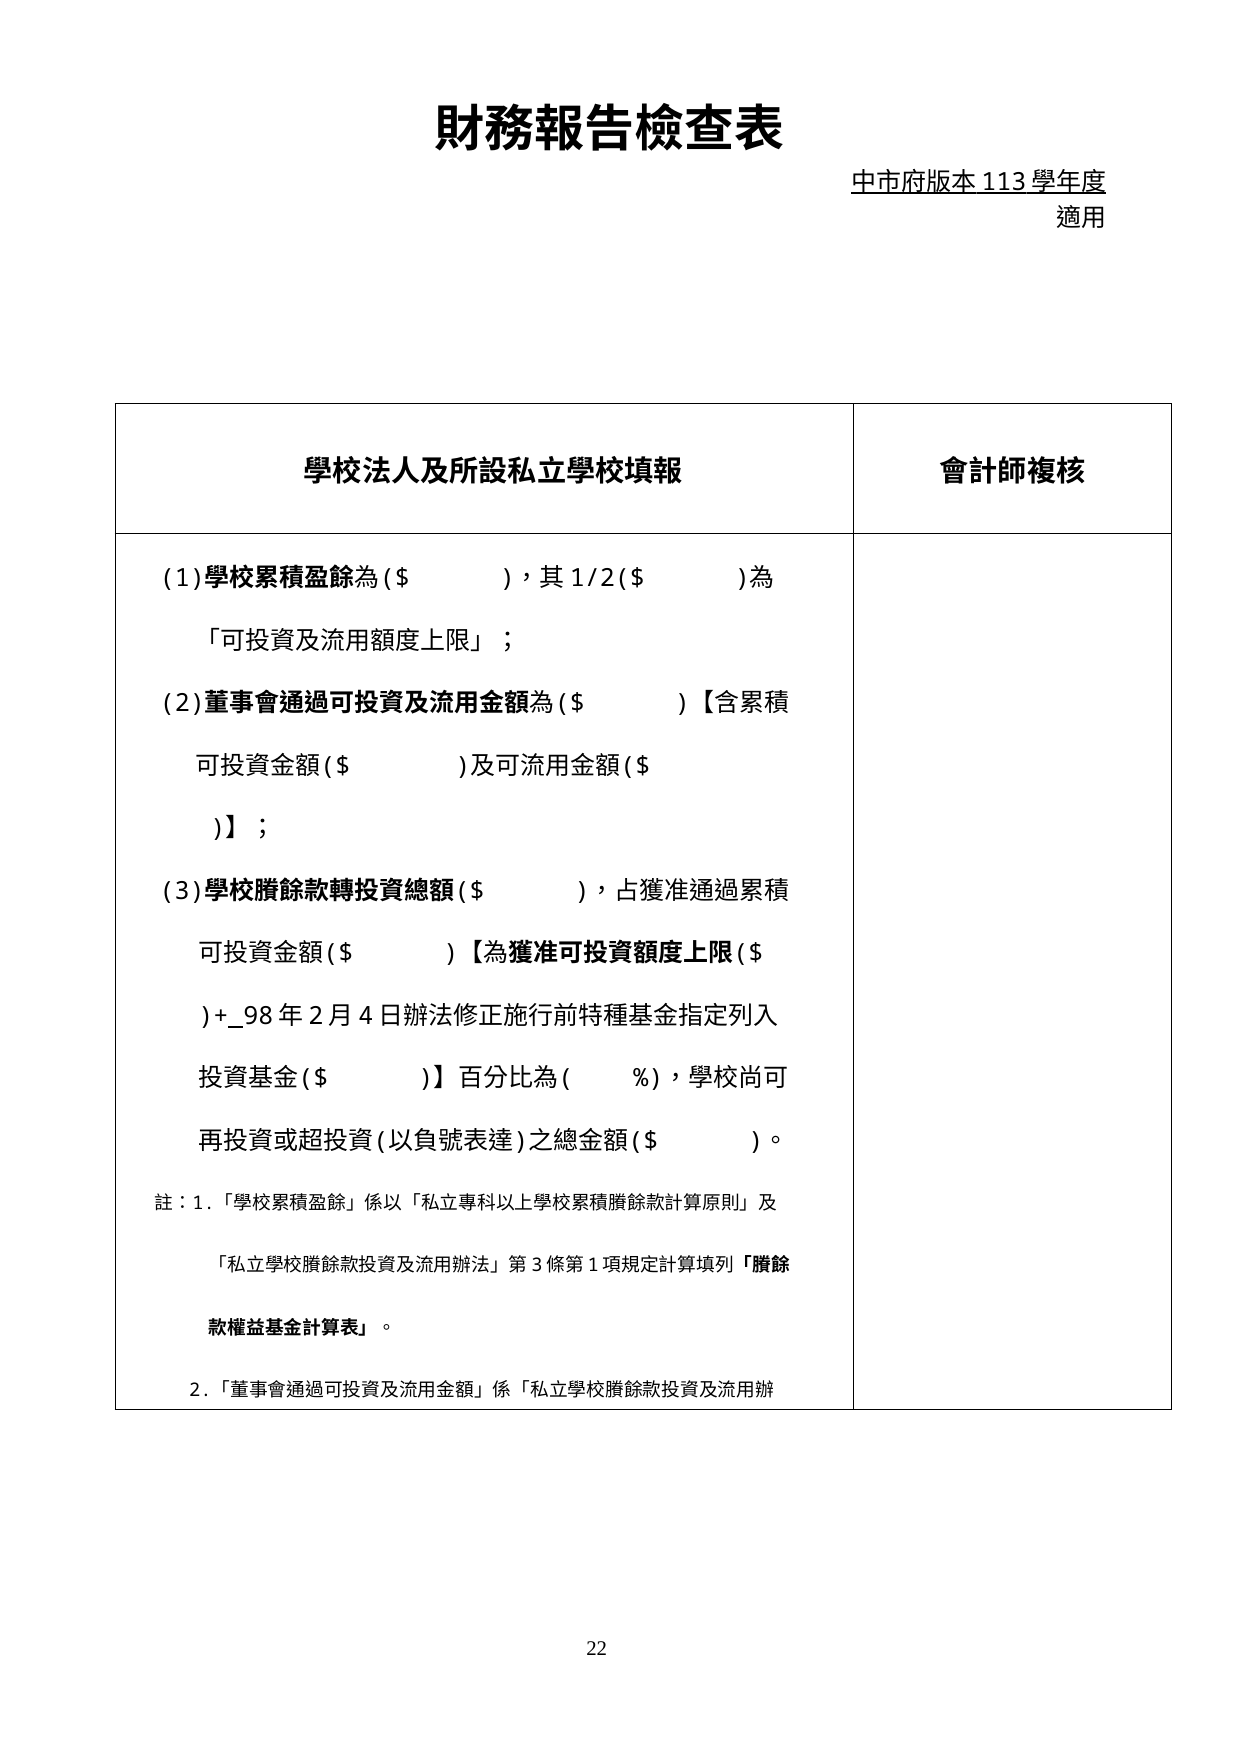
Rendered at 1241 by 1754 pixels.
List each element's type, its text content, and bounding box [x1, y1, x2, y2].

table_header 學校法人及所設私立學校填報 [116, 404, 853, 533]
table_cell (1)學校累積盈餘為($ )，其1/2($ )為「可投資及流用額度上限」； (2)董事會通過可投資及流用金額為($ )【含累積可投資金額($ )及可流用金額($ )】； (3)學校賸餘款轉投資總額($ )，占獲准通過累積可投資金額($ )【為獲准可投資額度上限($ )+ 98年2月4日辦法修正施行前特種基金指定列入投資基金($ )】百分比為( %)，學校尚可再投資或超投資(以負號表達)之總金額($ )。 註：1.「學校累積盈餘」係以「私立專科以上學校累積賸餘款計算原則」及「私立學校賸餘款投資及流用辦法」第3條第1項規定計算填列「賸餘款權益基金計算表」。 2.「董事會通過可投資及流用金額」係「私立學校賸餘款投資及流用辦 [116, 534, 853, 1409]
table_cell [854, 534, 1171, 1409]
table_header 會計師複核 [854, 404, 1171, 533]
